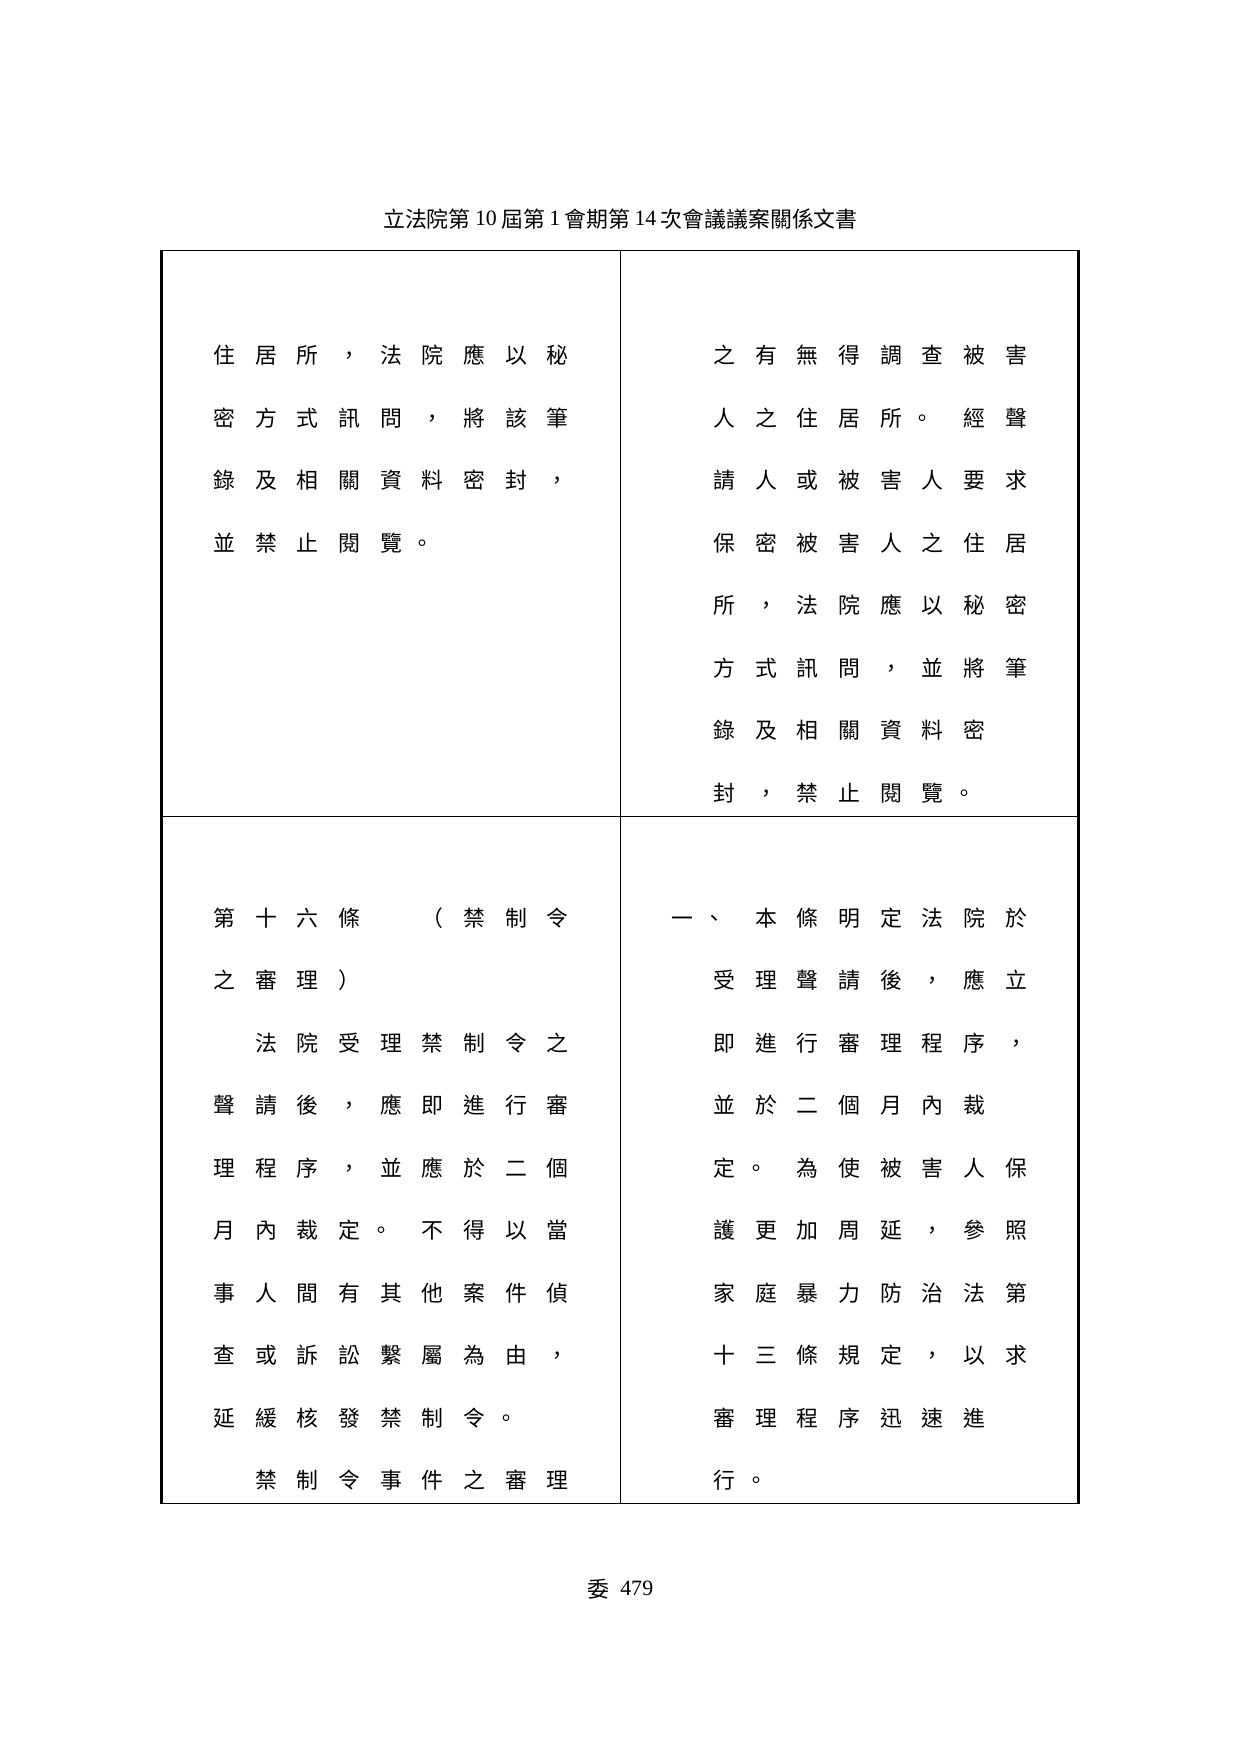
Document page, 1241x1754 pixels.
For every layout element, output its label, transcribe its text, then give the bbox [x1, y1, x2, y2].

table_cell 一、本條明定法院於受理聲請後，應立即進行審理程序，並於二個月內裁定。為使被害人保護更加周延，參照家庭暴力防治法第十三條規定，以求審理程序迅速進行。 [621, 817, 1077, 1503]
table_cell 第十六條 （禁制令之審理） 法院受理禁制令之聲請後，應即進行審理程序，並應於二個月內裁定。不得以當事人間有其他案件偵查或訴訟繫屬為由，延緩核發禁制令。 禁制令事件之審理 [163, 817, 620, 1503]
table_cell 之有無得調查被害人之住居所。經聲請人或被害人要求保密被害人之住居所，法院應以秘密方式訊問，並將筆錄及相關資料密封，禁止閱覽。 [621, 251, 1077, 816]
table_cell 住居所，法院應以秘密方式訊問，將該筆錄及相關資料密封，並禁止閱覽。 [163, 251, 620, 816]
